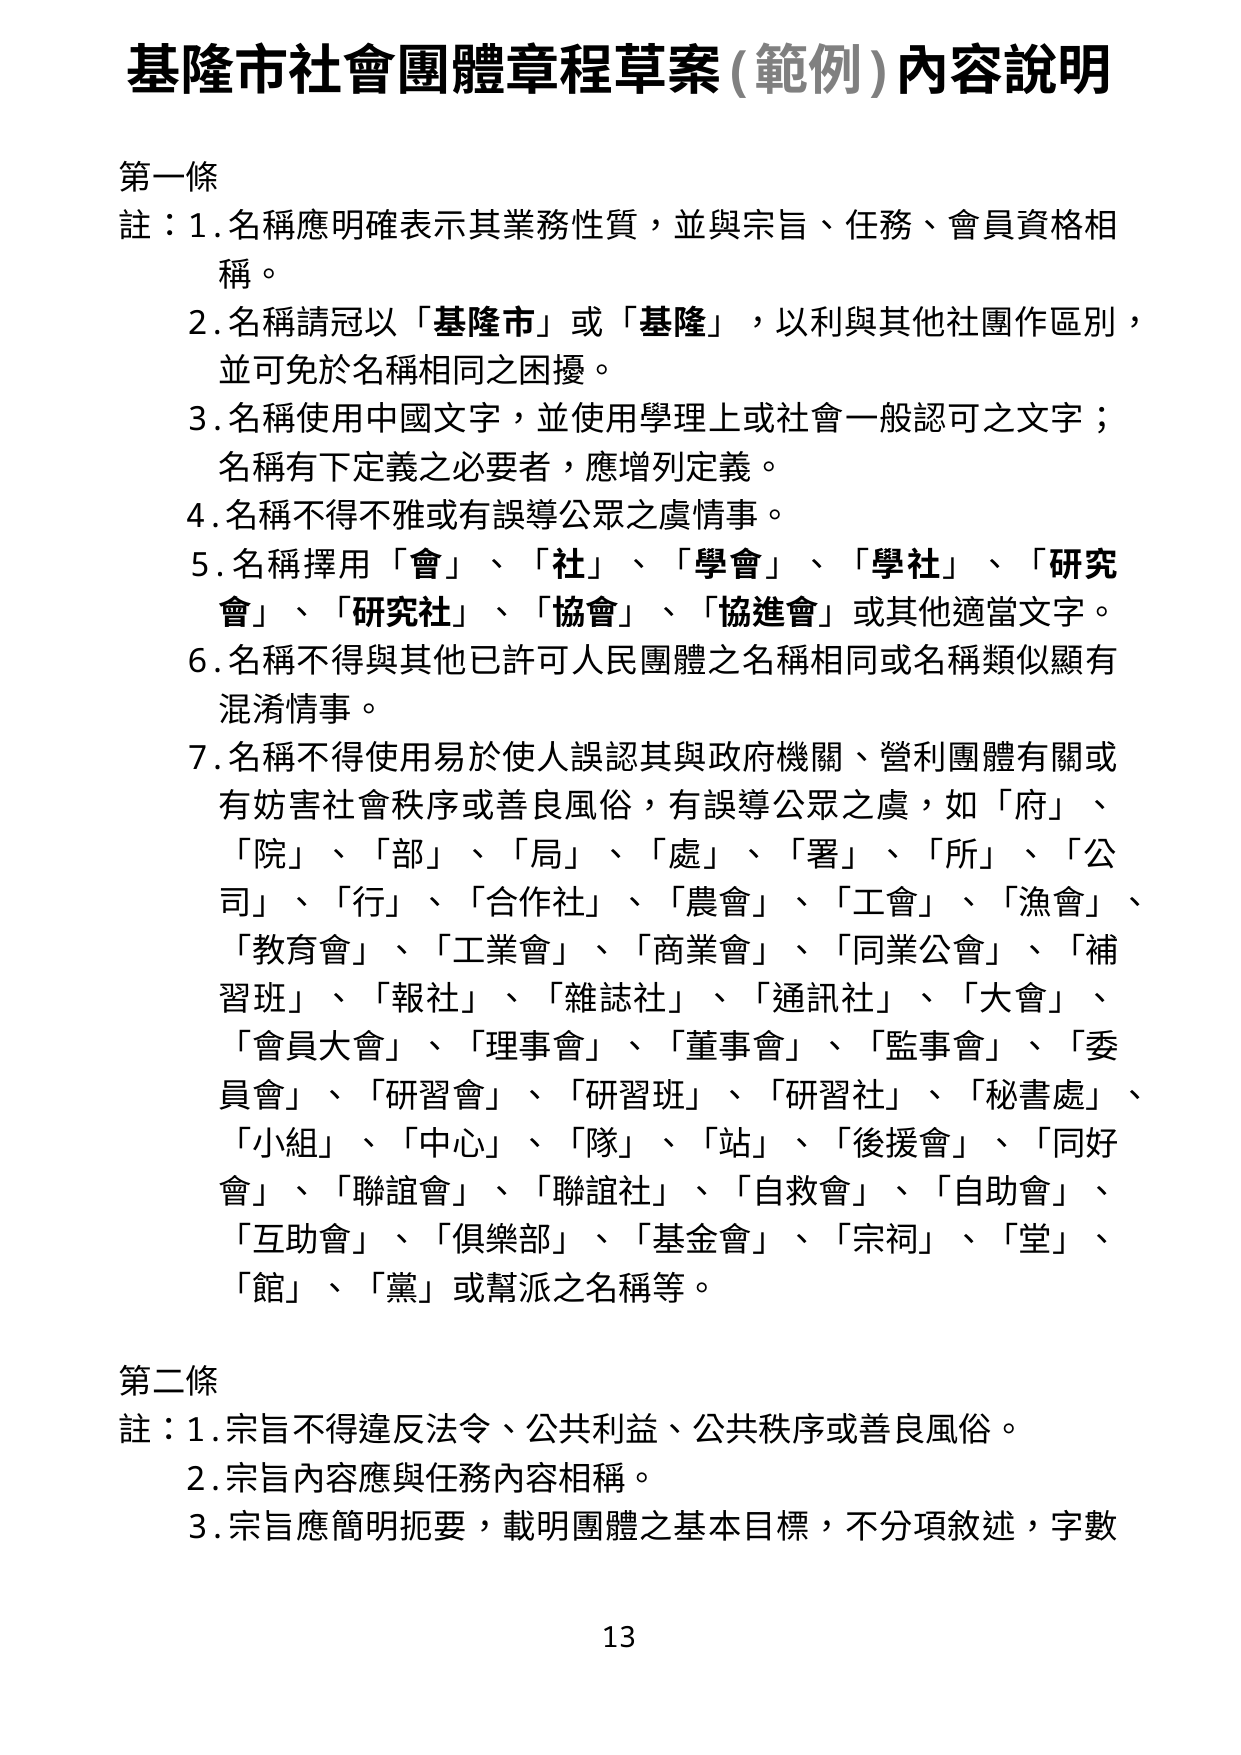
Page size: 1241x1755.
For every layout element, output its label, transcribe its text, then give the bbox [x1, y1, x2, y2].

text 4.名稱不得不雅或有誤導公眾之虞情事。 [119, 489, 1119, 537]
text 3.宗旨應簡明扼要，載明團體之基本目標，不分項敘述，字數 [119, 1500, 1119, 1548]
text 5.名稱擇用「會」、「社」、「學會」、「學社」、「研究會」、「研究社」、「協會」、「協進會」或其他適當文字。 [119, 537, 1119, 634]
text 基隆市社會團體章程草案(範例)內容說明 [119, 27, 1119, 105]
text 2.宗旨內容應與任務內容相稱。 [119, 1452, 1119, 1500]
text 註：1.名稱應明確表示其業務性質，並與宗旨、任務、會員資格相稱。 [119, 199, 1119, 296]
text 第一條 [119, 151, 1119, 199]
text 3.名稱使用中國文字，並使用學理上或社會一般認可之文字；名稱有下定義之必要者，應增列定義。 [119, 392, 1119, 489]
text 2.名稱請冠以「基隆市」或「基隆」，以利與其他社團作區別，並可免於名稱相同之困擾。 [119, 296, 1119, 392]
text 6.名稱不得與其他已許可人民團體之名稱相同或名稱類似顯有混淆情事。 [119, 634, 1119, 731]
text 7.名稱不得使用易於使人誤認其與政府機關、營利團體有關或有妨害社會秩序或善良風俗，有誤導公眾之虞，如「府」、「院」、「部」、「局」、「處」、「署」、「所」、「公司」、「行」、「合作社」、「農會」、「工會」、「漁會」、「教育會」、「工業會」、「商業會」、「同業公會」、「補習班」、「報社」、「雜誌社」、「通訊社」、「大會」、「會員大會」、「理事會」、「董事會」、「監事會」、「委員會」、「研習會」、「研習班」、「研習社」、「秘書處」、「小組」、「中心」、「隊」、「站」、「後援會」、「同好會」、「聯誼會」、「聯誼社」、「自救會」、「自助會」、「互助會」、「俱樂部」、「基金會」、「宗祠」、「堂」、「館」、「黨」或幫派之名稱等。 [119, 731, 1119, 1309]
text 註：1.宗旨不得違反法令、公共利益、公共秩序或善良風俗。 [119, 1403, 1119, 1452]
text 第二條 [119, 1355, 1119, 1403]
